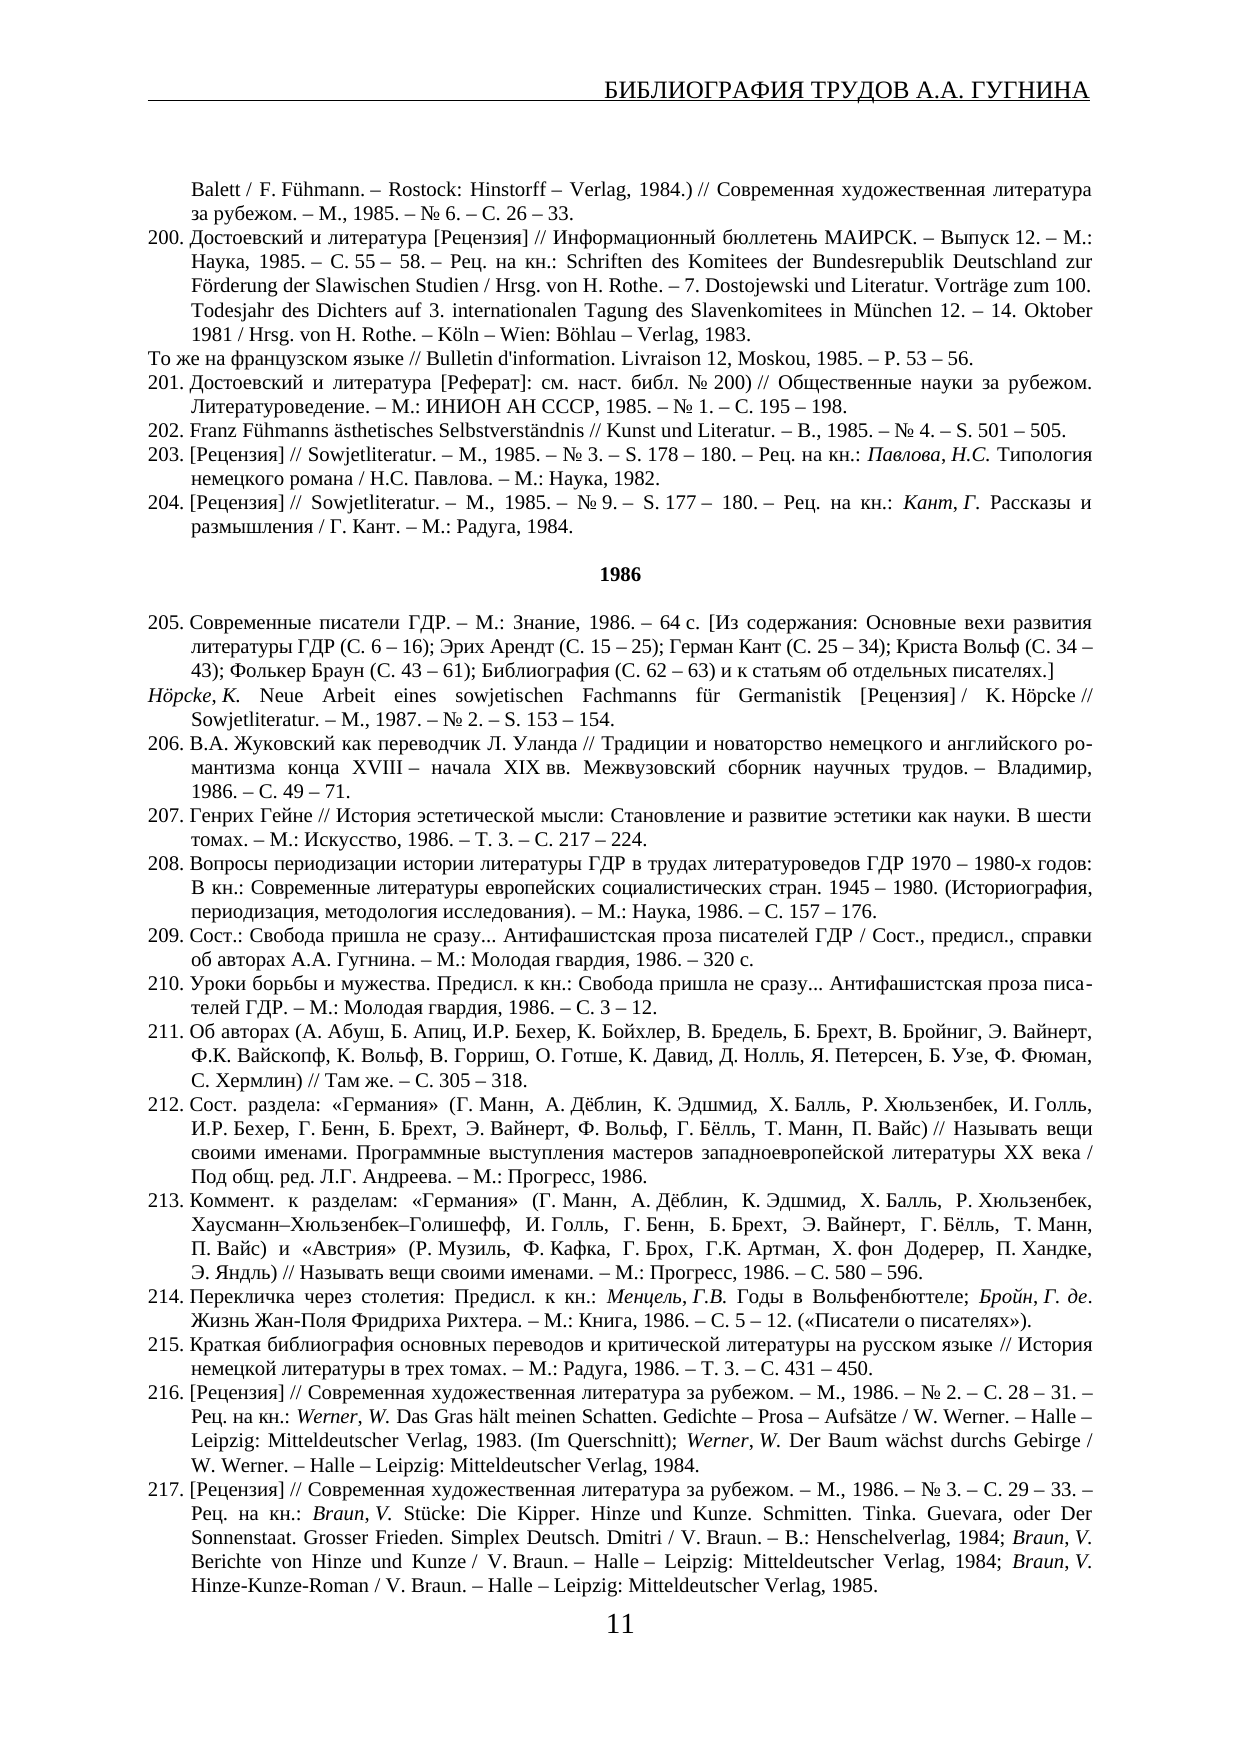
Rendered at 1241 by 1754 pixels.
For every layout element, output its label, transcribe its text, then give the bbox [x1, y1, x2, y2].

text 211. Об авторах (А. Абуш, Б. Апиц, И.Р. Бехер, К. Бойхлер, В. Бредель, Б. Брехт, В. Бройниг, Э. Вайнерт, Ф.К. Вайскопф, К. Вольф, В. Горриш, О. Готше, К. Давид, Д. Нолль, Я. Петерсен, Б. Узе, Ф. Фюман, С. Хермлин) // Там же. – С. 305 – 318. [148, 1019, 1092, 1092]
text 207. Генрих Гейне // История эстетической мысли: Становление и развитие эстетики как науки. В шести томах. – М.: Искусство, 1986. – Т. 3. – С. 217 – 224. [148, 803, 1092, 851]
text Höpcke, K. Neue Arbeit eines sowjetisсhen Fachmanns für Germanistik [Рецензия] / K. Höpcke // Sowjetliteratur. – М., 1987. – № 2. – S. 153 – 154. [148, 682, 1092, 731]
text 203. [Рецензия] // Sowjetliteratur. – М., 1985. – № 3. – S. 178 – 180. – Рец. на кн.: Павлова, Н.С. Типология немецкого романа / Н.С. Павлова. – М.: Наука, 1982. [148, 442, 1092, 490]
text 1986 [148, 562, 1092, 586]
text 208. Вопросы периодизации истории литературы ГДР в трудах литературоведов ГДР 1970 – 1980-х годов: В кн.: Современные литературы европейских социалистических стран. 1945 – 1980. (Историография, периодизация, методология исследования). – М.: Наука, 1986. – С. 157 – 176. [148, 851, 1092, 923]
text 214. Перекличка через столетия: Предисл. к кн.: Менцель, Г.В. Годы в Вольфенбюттеле; Бройн, Г. де. Жизнь Жан-Поля Фридриха Рихтера. – М.: Книга, 1986. – С. 5 – 12. («Писатели о писателях»). [148, 1284, 1092, 1332]
text 205. Современные писатели ГДР. – М.: Знание, 1986. – 64 с. [Из содержания: Основные вехи развития литературы ГДР (С. 6 – 16); Эрих Арендт (С. 15 – 25); Герман Кант (С. 25 – 34); Криста Вольф (С. 34 – 43); Фолькер Браун (С. 43 – 61); Библиография (С. 62 – 63) и к статьям об отдельных писателях.] [148, 610, 1092, 682]
text 204. [Рецензия] // Sowjetliteratur. – M., 1985. – № 9. – S. 177 – 180. – Рец. на кн.: Кант, Г. Рассказы и размышления / Г. Кант. – М.: Радуга, 1984. [148, 490, 1092, 538]
text 206. В.А. Жуковский как переводчик Л. Уланда // Традиции и новаторство немецкого и английского ро­мантизма конца XVIII – начала XIX вв. Межвузовский сборник научных трудов. – Владимир, 1986. – С. 49 – 71. [148, 731, 1092, 803]
text 217. [Рецензия] // Современная художественная литература за рубежом. – М., 1986. – № 3. – С. 29 – 33. – Рец. на кн.: Braun, V. Stücke: Die Kipper. Hinze und Kunze. Schmitten. Tinka. Guevara, oder Der Sonnenstaat. Grosser Frieden. Simplex Deutsch. Dmitri / V. Braun. – B.: Henschelverlag, 1984; Braun, V. Berichte von Hinze und Kunze / V. Braun. – Halle – Leipzig: Mitteldeutscher Verlag, 1984; Braun, V. Hinze-Kunze-Roman / V. Braun. – Halle – Leipzig: Mitteldeutscher Verlag, 1985. [148, 1477, 1092, 1597]
text Balett / F. Fühmann. – Rostock: Hinstorff – Verlag, 1984.) // Современная художественная литература за рубежом. – М., 1985. – № 6. – С. 26 – 33. [148, 177, 1092, 225]
text 213. Коммент. к разделам: «Германия» (Г. Манн, А. Дёблин, К. Эдшмид, Х. Балль, Р. Хюльзенбек, Хаусманн–Хюльзенбек–Голишефф, И. Голль, Г. Бенн, Б. Брехт, Э. Вайнерт, Г. Бёлль, Т. Манн, П. Вайс) и «Австрия» (Р. Музиль, Ф. Кафка, Г. Брох, Г.К. Артман, Х. фон Додерер, П. Хандке, Э. Яндль) // Называть вещи своими именами. – М.: Прогресс, 1986. – С. 580 – 596. [148, 1188, 1092, 1284]
text 216. [Рецензия] // Современная художественная литература за рубежом. – М., 1986. – № 2. – С. 28 – 31. – Рец. на кн.: Werner, W. Das Gras hält meinen Schatten. Gedichte – Prosa – Aufsätze / W. Werner. – Halle – Leipzig: Mitteldeutscher Verlag, 1983. (Im Querschnitt); Werner, W. Der Baum wächst durchs Gebirge / W. Werner. – Halle – Leipzig: Mitteldeutscher Verlag, 1984. [148, 1380, 1092, 1477]
text 209. Сост.: Свобода пришла не сразу... Антифашистская проза писателей ГДР / Сост., предисл., справки об авторах А.А. Гугнина. – М.: Молодая гвардия, 1986. – 320 с. [148, 923, 1092, 971]
text 210. Уроки борьбы и мужества. Предисл. к кн.: Свобода пришла не сразу... Антифашистская проза писа­телей ГДР. – М.: Молодая гвардия, 1986. – С. 3 – 12. [148, 971, 1092, 1019]
text 200. Достоевский и литература [Рецензия] // Информационный бюллетень МАИРСК. – Выпуск 12. – М.: Наука, 1985. – С. 55 – 58. – Рец. на кн.: Schriften des Komitees der Bundesrepublik Deutschland zur Förderung der Slawischen Studien / Hrsg. von H. Rothe. – 7. Dostojewski und Literatur. Vorträge zum 100. Todesjahr des Dichters auf 3. internationalen Tagung des Slavenkomitees in München 12. – 14. Oktober 1981 / Hrsg. von H. Rothe. – Köln – Wien: Böhlau – Verlag, 1983. [148, 225, 1092, 346]
text 212. Сост. раздела: «Германия» (Г. Манн, А. Дёблин, К. Эдшмид, Х. Балль, Р. Хюльзенбек, И. Голль, И.Р. Бехер, Г. Бенн, Б. Брехт, Э. Вайнерт, Ф. Вольф, Г. Бёлль, Т. Манн, П. Вайс) // Называть вещи своими именами. Программные выступления мастеров западноевропейской литературы XX века / Под общ. ред. Л.Г. Андреева. – М.: Прогресс, 1986. [148, 1092, 1092, 1188]
text То же на французском языке // Bulletin d'information. Livraison 12, Moskou, 1985. – P. 53 – 56. [148, 346, 1092, 370]
text 201. Достоевский и литература [Реферат]: см. наст. библ. № 200) // Общественные науки за рубежом. Литературоведение. – М.: ИНИОН АН СССР, 1985. – № 1. – С. 195 – 198. [148, 370, 1092, 418]
text 215. Краткая библиография основных переводов и критической литературы на русском языке // История немецкой литературы в трех томах. – М.: Радуга, 1986. – Т. 3. – С. 431 – 450. [148, 1332, 1092, 1380]
text 202. Franz Fühmanns ästhetisches Selbstverständnis // Kunst und Literatur. – B., 1985. – № 4. – S. 501 – 505. [148, 418, 1092, 442]
